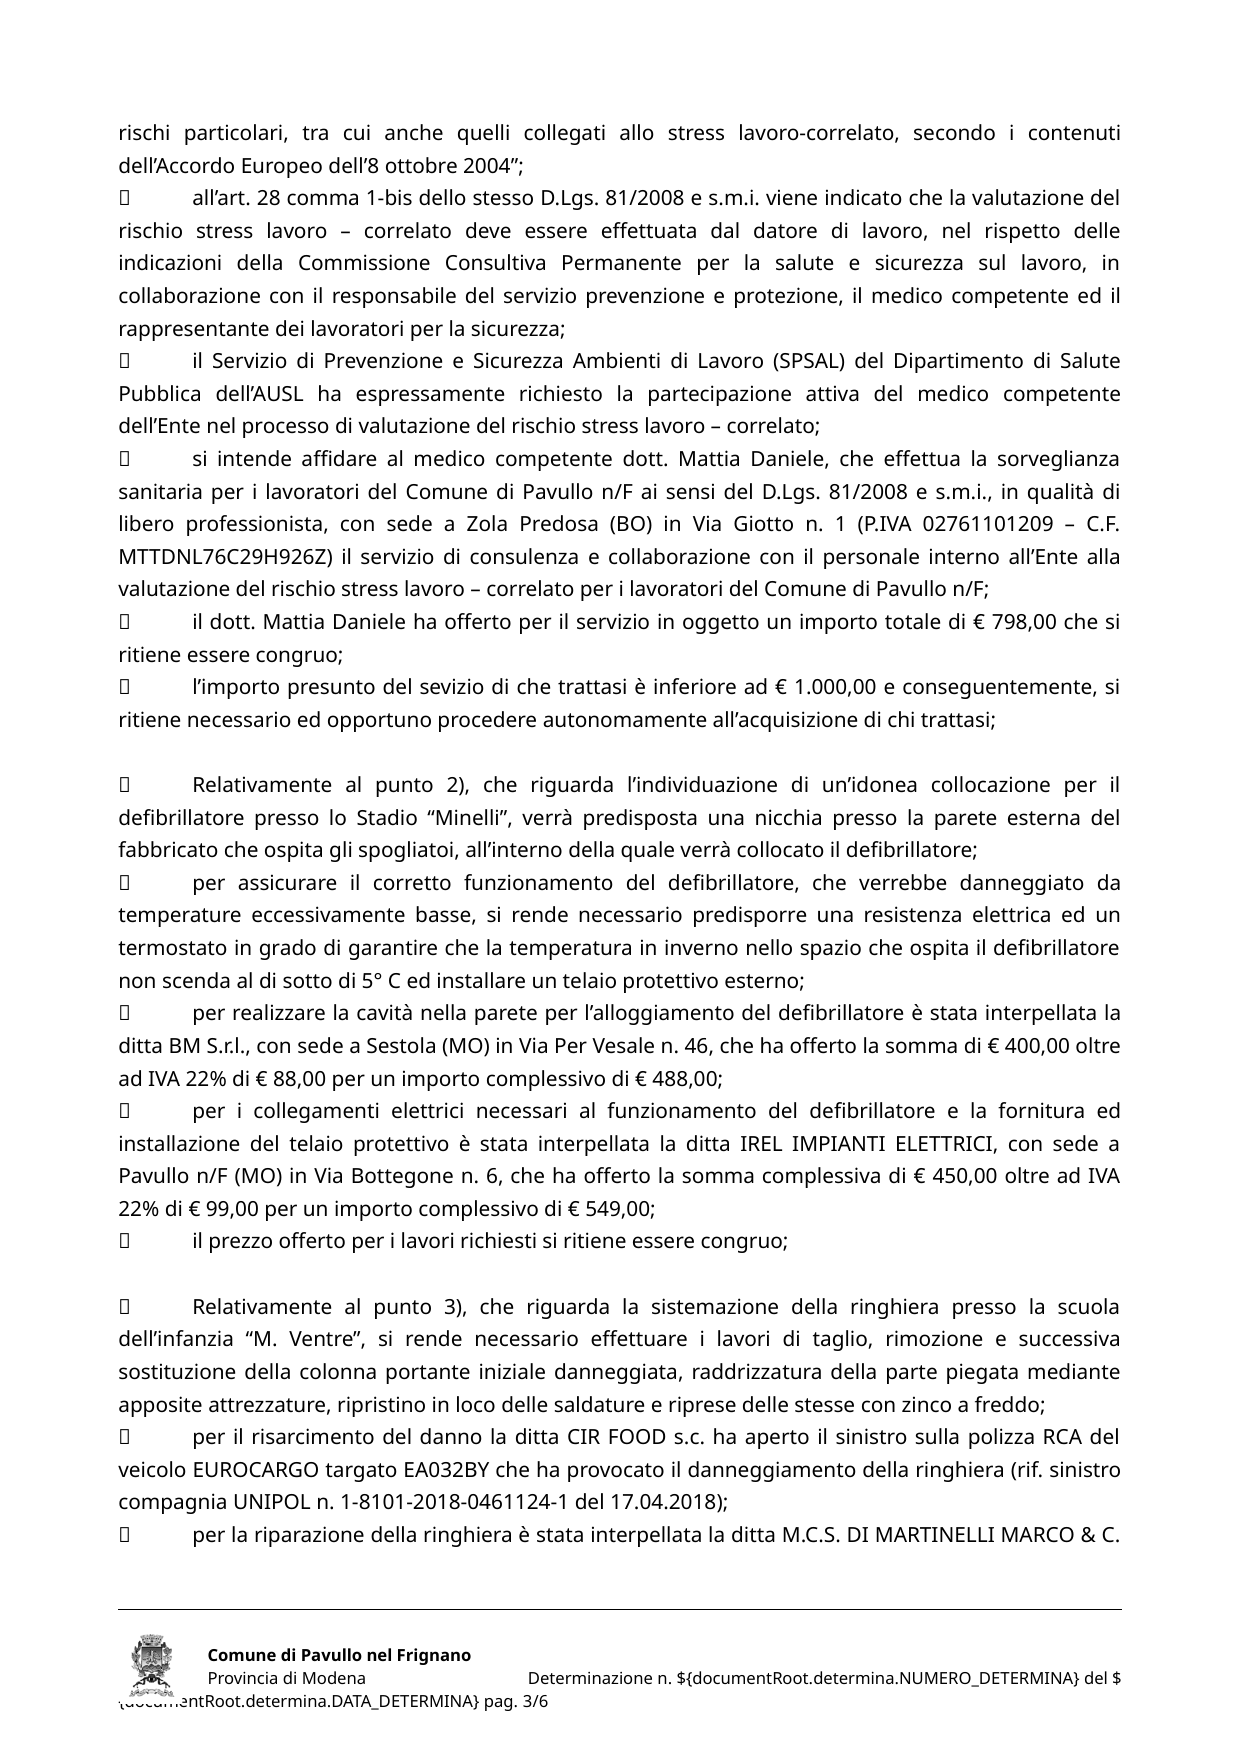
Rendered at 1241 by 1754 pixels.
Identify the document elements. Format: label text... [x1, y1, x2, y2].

text  per i collegamenti elettrici necessari al funzionamento del defibrillatore e la fornitura ed installazione del telaio protettivo è stata interpellata la ditta IREL IMPIANTI ELETTRICI, con sede a Pavullo n/F (MO) in Via Bottegone n. 6, che ha offerto la somma complessiva di € 450,00 oltre ad IVA 22% di € 99,00 per un importo complessivo di € 549,00; [118, 1096, 1122, 1222]
text  l’importo presunto del sevizio di che trattasi è inferiore ad € 1.000,00 e conseguentemente, si ritiene necessario ed opportuno procedere autonomamente all’acquisizione di chi trattasi; [118, 672, 1122, 733]
text  il dott. Mattia Daniele ha offerto per il servizio in oggetto un importo totale di € 798,00 che si ritiene essere congruo; [118, 607, 1122, 668]
picture [120, 1631, 183, 1704]
text  per realizzare la cavità nella parete per l’alloggiamento del defibrillatore è stata interpellata la ditta BM S.r.l., con sede a Sestola (MO) in Via Per Vesale n. 46, che ha offerto la somma di € 400,00 oltre ad IVA 22% di € 88,00 per un importo complessivo di € 488,00; [118, 998, 1122, 1092]
text  per assicurare il corretto funzionamento del defibrillatore, che verrebbe danneggiato da temperature eccessivamente basse, si rende necessario predisporre una resistenza elettrica ed un termostato in grado di garantire che la temperatura in inverno nello spazio che ospita il defibrillatore non scenda al di sotto di 5° C ed installare un telaio protettivo esterno; [118, 868, 1122, 994]
text  si intende affidare al medico competente dott. Mattia Daniele, che effettua la sorveglianza sanitaria per i lavoratori del Comune di Pavullo n/F ai sensi del D.Lgs. 81/2008 e s.m.i., in qualità di libero professionista, con sede a Zola Predosa (BO) in Via Giotto n. 1 (P.IVA 02761101209 – C.F. MTTDNL76C29H926Z) il servizio di consulenza e collaborazione con il personale interno all’Ente alla valutazione del rischio stress lavoro – correlato per i lavoratori del Comune di Pavullo n/F; [118, 444, 1122, 603]
text  Relativamente al punto 2), che riguarda l’individuazione di un’idonea collocazione per il defibrillatore presso lo Stadio “Minelli”, verrà predisposta una nicchia presso la parete esterna del fabbricato che ospita gli spogliatoi, all’interno della quale verrà collocato il defibrillatore; [118, 770, 1122, 864]
text  per il risarcimento del danno la ditta CIR FOOD s.c. ha aperto il sinistro sulla polizza RCA del veicolo EUROCARGO targato EA032BY che ha provocato il danneggiamento della ringhiera (rif. sinistro compagnia UNIPOL n. 1-8101-2018-0461124-1 del 17.04.2018); [118, 1422, 1122, 1516]
text rischi particolari, tra cui anche quelli collegati allo stress lavoro-correlato, secondo i contenuti dell’Accordo Europeo dell’8 ottobre 2004”; [118, 118, 1122, 179]
text  il prezzo offerto per i lavori richiesti si ritiene essere congruo; [118, 1227, 1122, 1255]
text  per la riparazione della ringhiera è stata interpellata la ditta M.C.S. DI MARTINELLI MARCO & C. [118, 1520, 1122, 1548]
text  Relativamente al punto 3), che riguarda la sistemazione della ringhiera presso la scuola dell’infanzia “M. Ventre”, si rende necessario effettuare i lavori di taglio, rimozione e successiva sostituzione della colonna portante iniziale danneggiata, raddrizzatura della parte piegata mediante apposite attrezzature, ripristino in loco delle saldature e riprese delle stesse con zinco a freddo; [118, 1292, 1122, 1418]
text  all’art. 28 comma 1-bis dello stesso D.Lgs. 81/2008 e s.m.i. viene indicato che la valutazione del rischio stress lavoro – correlato deve essere effettuata dal datore di lavoro, nel rispetto delle indicazioni della Commissione Consultiva Permanente per la salute e sicurezza sul lavoro, in collaborazione con il responsabile del servizio prevenzione e protezione, il medico competente ed il rappresentante dei lavoratori per la sicurezza; [118, 183, 1122, 342]
text  il Servizio di Prevenzione e Sicurezza Ambienti di Lavoro (SPSAL) del Dipartimento di Salute Pubblica dell’AUSL ha espressamente richiesto la partecipazione attiva del medico competente dell’Ente nel processo di valutazione del rischio stress lavoro – correlato; [118, 346, 1122, 440]
